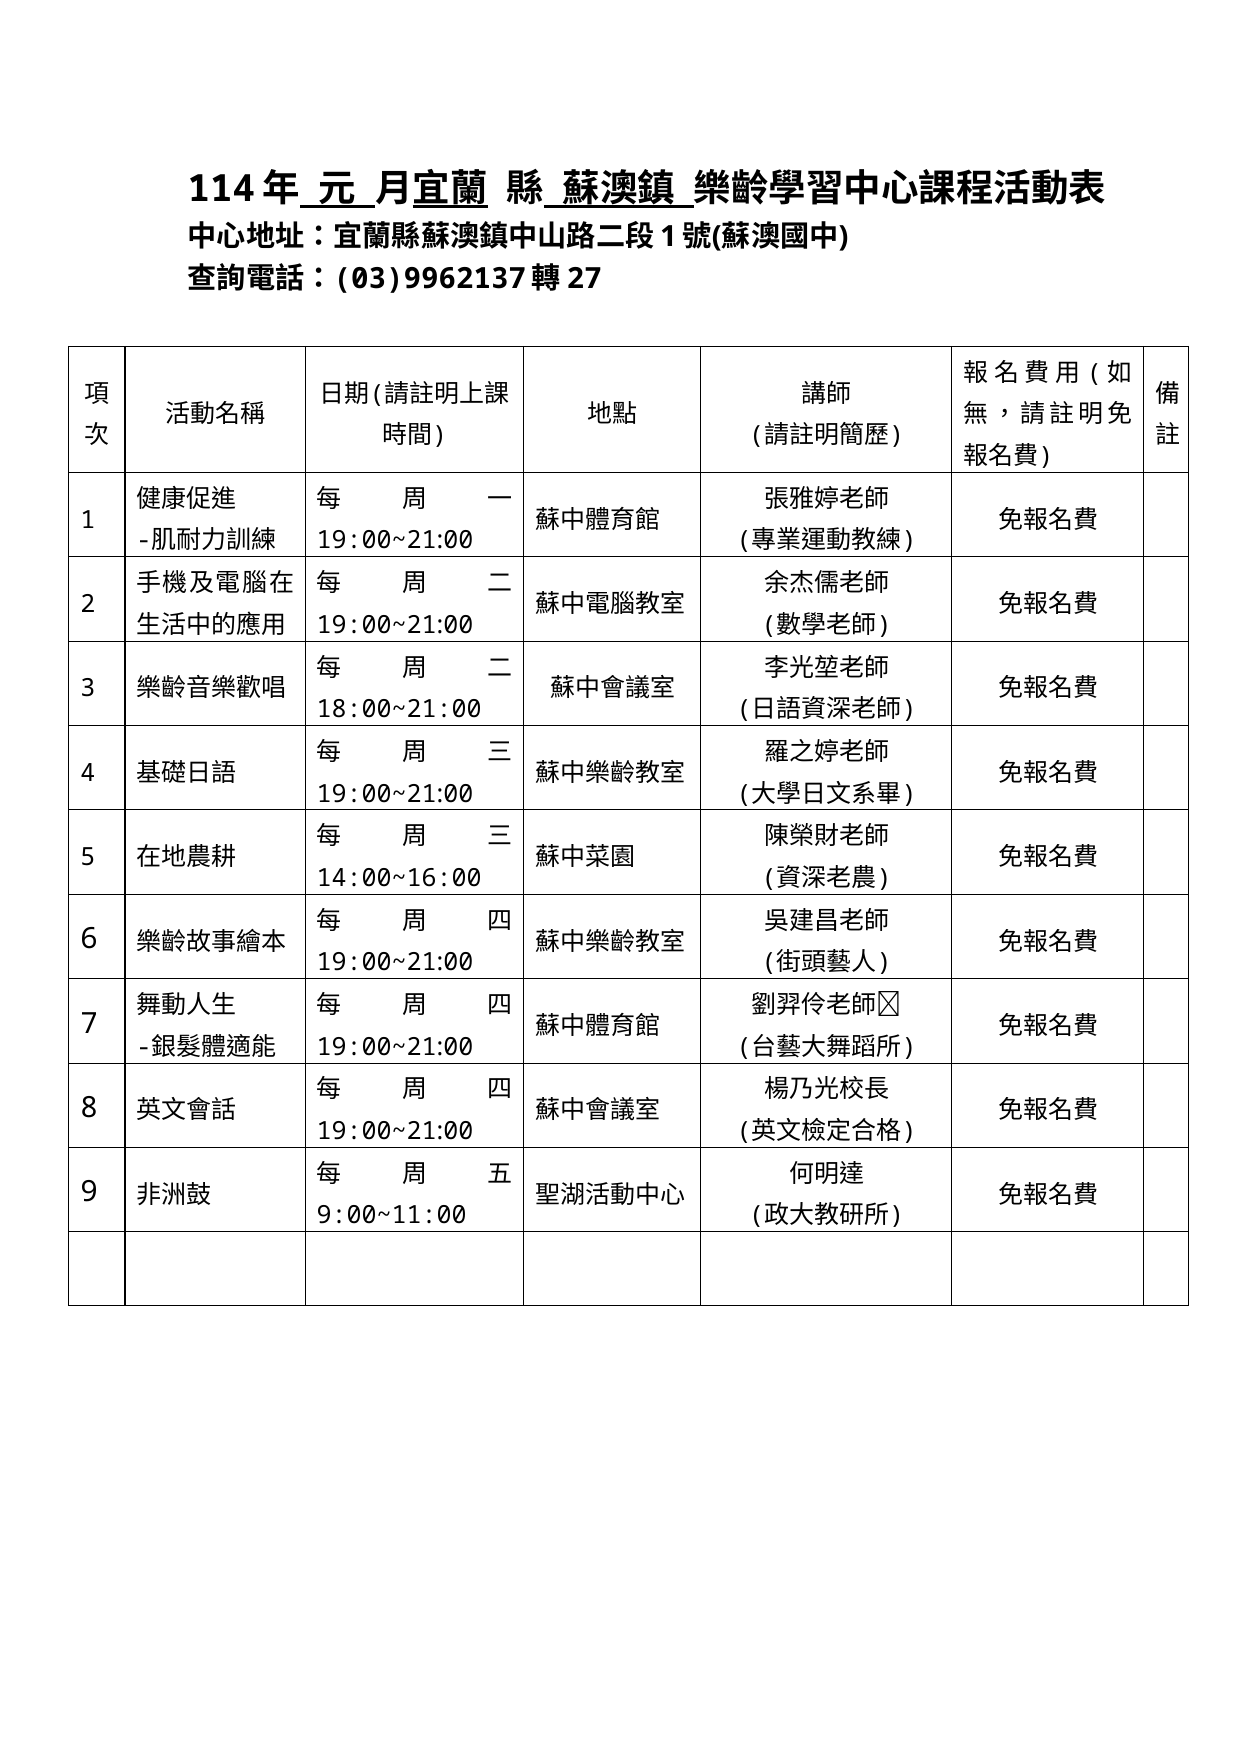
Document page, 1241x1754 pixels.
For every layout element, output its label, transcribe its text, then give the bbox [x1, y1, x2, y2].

table_cell 每周五9:00~11:00 [306, 1148, 523, 1231]
table_cell 劉羿伶老師 (台藝大舞蹈所) [701, 979, 951, 1062]
table_cell 9 [69, 1148, 124, 1231]
table_cell 蘇中樂齡教室 [524, 726, 700, 809]
table_cell 免報名費 [952, 979, 1143, 1062]
table_cell 免報名費 [952, 473, 1143, 556]
table_cell 英文會話 [126, 1064, 305, 1147]
table_cell 非洲鼓 [126, 1148, 305, 1231]
text 114年 元 月宜蘭 縣 蘇澳鎮 樂齡學習中心課程活動表 [187, 158, 1181, 213]
table_cell 8 [69, 1064, 124, 1147]
table_cell 基礎日語 [126, 726, 305, 809]
table_header 活動名稱 [126, 347, 305, 472]
table_cell 1 [69, 473, 124, 556]
table_cell 2 [69, 557, 124, 641]
table_cell 樂齡音樂歡唱 [126, 642, 305, 725]
table_cell 免報名費 [952, 1148, 1143, 1231]
table_cell 在地農耕 [126, 810, 305, 894]
table_cell [952, 1232, 1143, 1305]
table_cell 蘇中體育館 [524, 473, 700, 556]
table_cell [1144, 810, 1188, 894]
table_cell [1144, 557, 1188, 641]
table_cell 舞動人生 -銀髮體適能 [126, 979, 305, 1062]
table_cell 樂齡故事繪本 [126, 895, 305, 978]
table_cell 6 [69, 895, 124, 978]
table_cell 每周三19:00~21:00 [306, 726, 523, 809]
table_cell [1144, 473, 1188, 556]
table_cell 7 [69, 979, 124, 1062]
table_cell 蘇中樂齡教室 [524, 895, 700, 978]
table_cell [306, 1232, 523, 1305]
table_cell [524, 1232, 700, 1305]
text 查詢電話：(03)9962137轉27 [187, 255, 1181, 297]
table_cell [1144, 1232, 1188, 1305]
table_cell 每周四19:00~21:00 [306, 979, 523, 1062]
table_cell 健康促進 -肌耐力訓練 [126, 473, 305, 556]
table_cell [126, 1232, 305, 1305]
table_cell 何明達 (政大教研所) [701, 1148, 951, 1231]
table_cell 蘇中會議室 [524, 642, 700, 725]
table_cell [1144, 642, 1188, 725]
table_cell 李光堃老師 (日語資深老師) [701, 642, 951, 725]
table_cell 免報名費 [952, 810, 1143, 894]
table_cell 蘇中電腦教室 [524, 557, 700, 641]
table_cell 免報名費 [952, 726, 1143, 809]
table_cell 羅之婷老師 (大學日文系畢) [701, 726, 951, 809]
table_header 地點 [524, 347, 700, 472]
table_cell 免報名費 [952, 895, 1143, 978]
table_cell 蘇中體育館 [524, 979, 700, 1062]
table_cell [701, 1232, 951, 1305]
text 中心地址：宜蘭縣蘇澳鎮中山路二段1號(蘇澳國中) [187, 213, 1181, 255]
table_cell 每周四19:00~21:00 [306, 895, 523, 978]
table_cell 楊乃光校長 (英文檢定合格) [701, 1064, 951, 1147]
table_cell 免報名費 [952, 557, 1143, 641]
table_cell 每周一19:00~21:00 [306, 473, 523, 556]
table_cell 余杰儒老師 (數學老師) [701, 557, 951, 641]
table_header 備註 [1144, 347, 1188, 472]
table_cell 手機及電腦在生活中的應用 [126, 557, 305, 641]
table_cell 4 [69, 726, 124, 809]
table_cell 每周四19:00~21:00 [306, 1064, 523, 1147]
table_cell [1144, 979, 1188, 1062]
table_cell [1144, 895, 1188, 978]
table_cell 免報名費 [952, 642, 1143, 725]
table_cell [1144, 1148, 1188, 1231]
table_cell [69, 1232, 124, 1305]
table_cell 陳榮財老師 (資深老農) [701, 810, 951, 894]
table_cell [1144, 726, 1188, 809]
table_cell 5 [69, 810, 124, 894]
table_cell 3 [69, 642, 124, 725]
table_cell 免報名費 [952, 1064, 1143, 1147]
table_cell [1144, 1064, 1188, 1147]
table_header 項次 [69, 347, 124, 472]
table_cell 吳建昌老師 (街頭藝人) [701, 895, 951, 978]
table_cell 張雅婷老師 (專業運動教練) [701, 473, 951, 556]
table_cell 蘇中會議室 [524, 1064, 700, 1147]
table_cell 聖湖活動中心 [524, 1148, 700, 1231]
table_header 報名費用(如無，請註明免報名費) [952, 347, 1143, 472]
table_cell 蘇中菜園 [524, 810, 700, 894]
table_cell 每周二18:00~21:00 [306, 642, 523, 725]
table_header 日期(請註明上課時間) [306, 347, 523, 472]
table_header 講師 (請註明簡歷) [701, 347, 951, 472]
table_cell 每周三14:00~16:00 [306, 810, 523, 894]
table_cell 每周二19:00~21:00 [306, 557, 523, 641]
